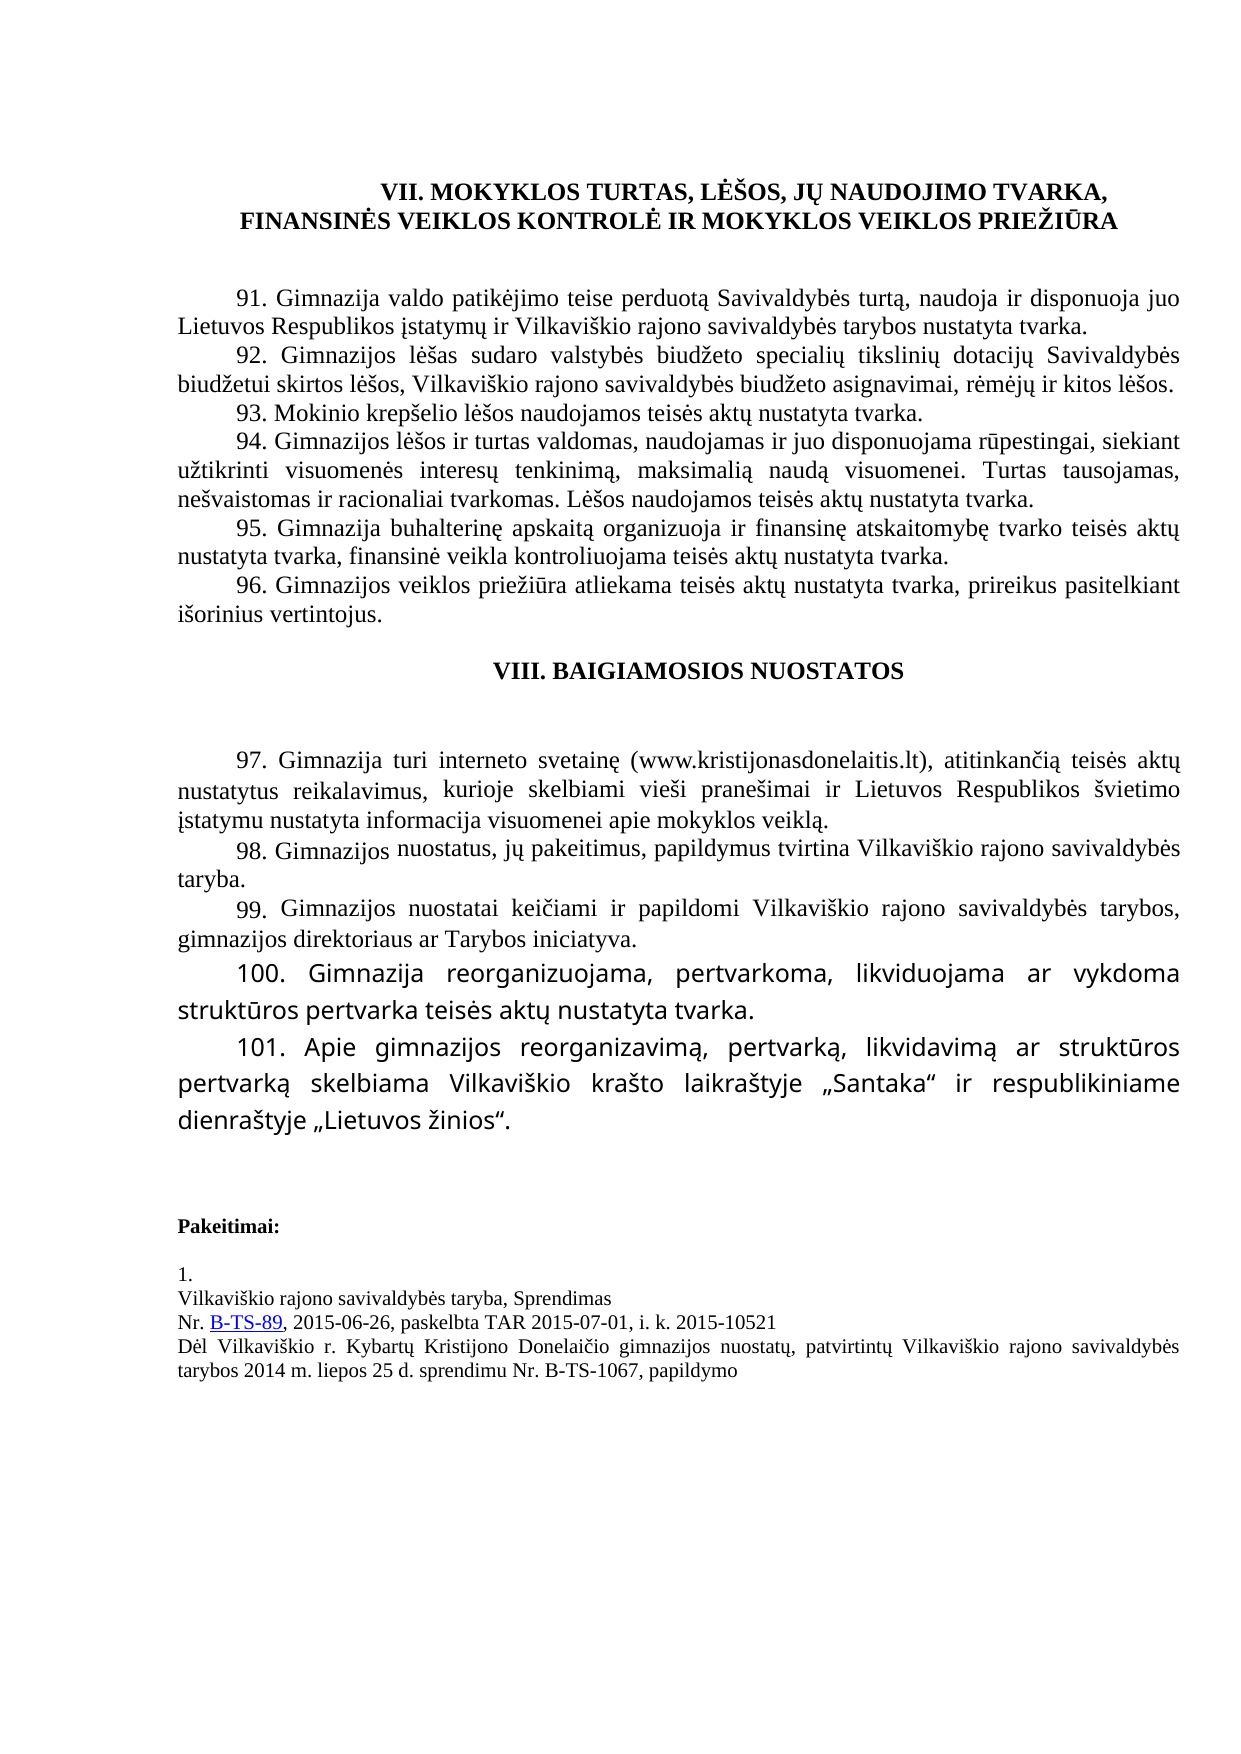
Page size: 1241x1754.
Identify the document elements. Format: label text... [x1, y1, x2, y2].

text 93. Mokinio krepšelio lėšos naudojamos teisės aktų nustatyta tvarka. [177, 398, 1181, 426]
text VII. MOKYKLOS TURTAS, LĖŠOS, JŲ NAUDOJIMO TVARKA, FINANSINĖS VEIKLOS KONTROLĖ IR MOKYKLOS VEIKLOS PRIEŽIŪRA [177, 177, 1181, 235]
text 97. Gimnazija turi interneto svetainę (www.kristijonasdonelaitis.lt), atitinkančią teisės aktų nustatytus reikalavimus, kurioje skelbiami vieši pranešimai ir Lietuvos Respublikos švietimo įstatymu nustatyta informacija visuomenei apie mokyklos veiklą. [177, 743, 1181, 833]
text 92. Gimnazijos lėšas sudaro valstybės biudžeto specialių tikslinių dotacijų Savivaldybės biudžetui skirtos lėšos, Vilkaviškio rajono savivaldybės biudžeto asignavimai, rėmėjų ir kitos lėšos. [177, 340, 1181, 398]
text 98. Gimnazijos nuostatus, jų pakeitimus, papildymus tvirtina Vilkaviškio rajono savivaldybės taryba. [177, 833, 1181, 893]
text 101. Apie gimnazijos reorganizavimą, pertvarką, likvidavimą ar struktūros pertvarką skelbiama Vilkaviškio krašto laikraštyje „Santaka“ ir respublikiniame dienraštyje „Lietuvos žinios“. [177, 1027, 1181, 1137]
text 99. Gimnazijos nuostatai keičiami ir papildomi Vilkaviškio rajono savivaldybės tarybos, gimnazijos direktoriaus ar Tarybos iniciatyva. [177, 893, 1181, 953]
text Nr. B-TS-89, 2015-06-26, paskelbta TAR 2015-07-01, i. k. 2015-10521 [177, 1310, 1181, 1334]
text Pakeitimai: [177, 1214, 1181, 1238]
text 94. Gimnazijos lėšos ir turtas valdomas, naudojamas ir juo disponuojama rūpestingai, siekiant užtikrinti visuomenės interesų tenkinimą, maksimalią naudą visuomenei. Turtas tausojamas, nešvaistomas ir racionaliai tvarkomas. Lėšos naudojamos teisės aktų nustatyta tvarka. [177, 426, 1181, 513]
text 91. Gimnazija valdo patikėjimo teise perduotą Savivaldybės turtą, naudoja ir disponuoja juo Lietuvos Respublikos įstatymų ir Vilkaviškio rajono savivaldybės tarybos nustatyta tvarka. [177, 283, 1181, 340]
text 100. Gimnazija reorganizuojama, pertvarkoma, likviduojama ar vykdoma struktūros pertvarka teisės aktų nustatyta tvarka. [177, 953, 1181, 1027]
text VIII. BAIGIAMOSIOS NUOSTATOS [216, 656, 1181, 685]
text 96. Gimnazijos veiklos priežiūra atliekama teisės aktų nustatyta tvarka, prireikus pasitelkiant išorinius vertintojus. [177, 570, 1181, 628]
text 95. Gimnazija buhalterinę apskaitą organizuoja ir finansinę atskaitomybę tvarko teisės aktų nustatyta tvarka, finansinė veikla kontroliuojama teisės aktų nustatyta tvarka. [177, 513, 1181, 570]
text Dėl Vilkaviškio r. Kybartų Kristijono Donelaičio gimnazijos nuostatų, patvirtintų Vilkaviškio rajono savivaldybės tarybos 2014 m. liepos 25 d. sprendimu Nr. B-TS-1067, papildymo [177, 1334, 1181, 1382]
text 1. [177, 1262, 1181, 1286]
text Vilkaviškio rajono savivaldybės taryba, Sprendimas [177, 1286, 1181, 1310]
